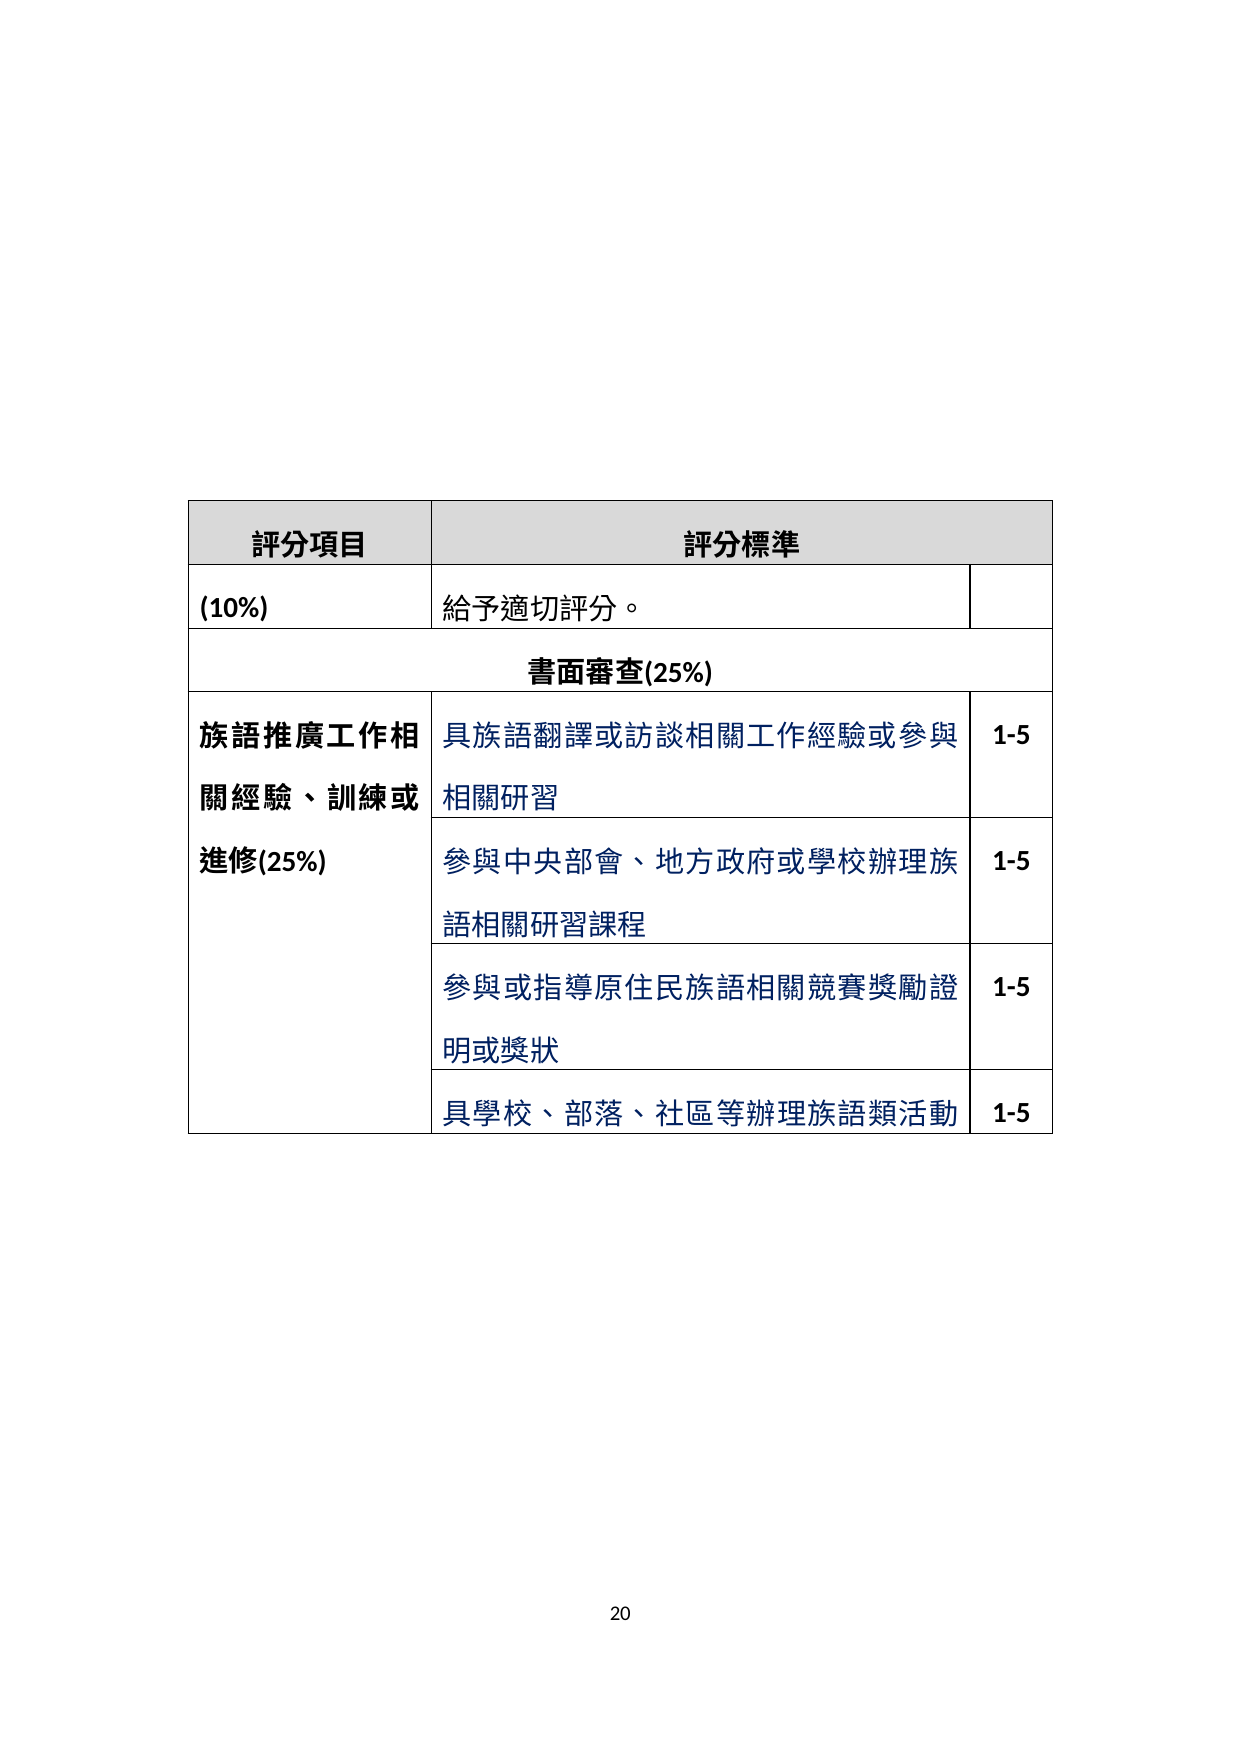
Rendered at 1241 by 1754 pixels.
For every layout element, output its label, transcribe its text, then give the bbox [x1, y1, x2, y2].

table_cell 具學校、部落、社區等辦理族語類活動 [432, 1070, 969, 1133]
table_header 評分標準 [432, 501, 1052, 564]
table_cell 具族語翻譯或訪談相關工作經驗或參與相關研習 [432, 692, 969, 817]
table_cell 1-5 [971, 692, 1052, 817]
table_cell 族語推廣工作相關經驗、訓練或進修(25%) [189, 692, 431, 1133]
table_header 評分項目 [189, 501, 431, 564]
table_cell 參與或指導原住民族語相關競賽獎勵證明或獎狀 [432, 944, 969, 1069]
table_cell 參與中央部會、地方政府或學校辦理族語相關研習課程 [432, 818, 969, 943]
table_cell [971, 565, 1052, 627]
table_cell (10%) [189, 565, 431, 627]
table_cell 給予適切評分。 [432, 565, 969, 627]
table_cell 書面審查(25%) [189, 629, 1052, 691]
table_cell 1-5 [971, 818, 1052, 943]
table_cell 1-5 [971, 1070, 1052, 1133]
table_cell 1-5 [971, 944, 1052, 1069]
